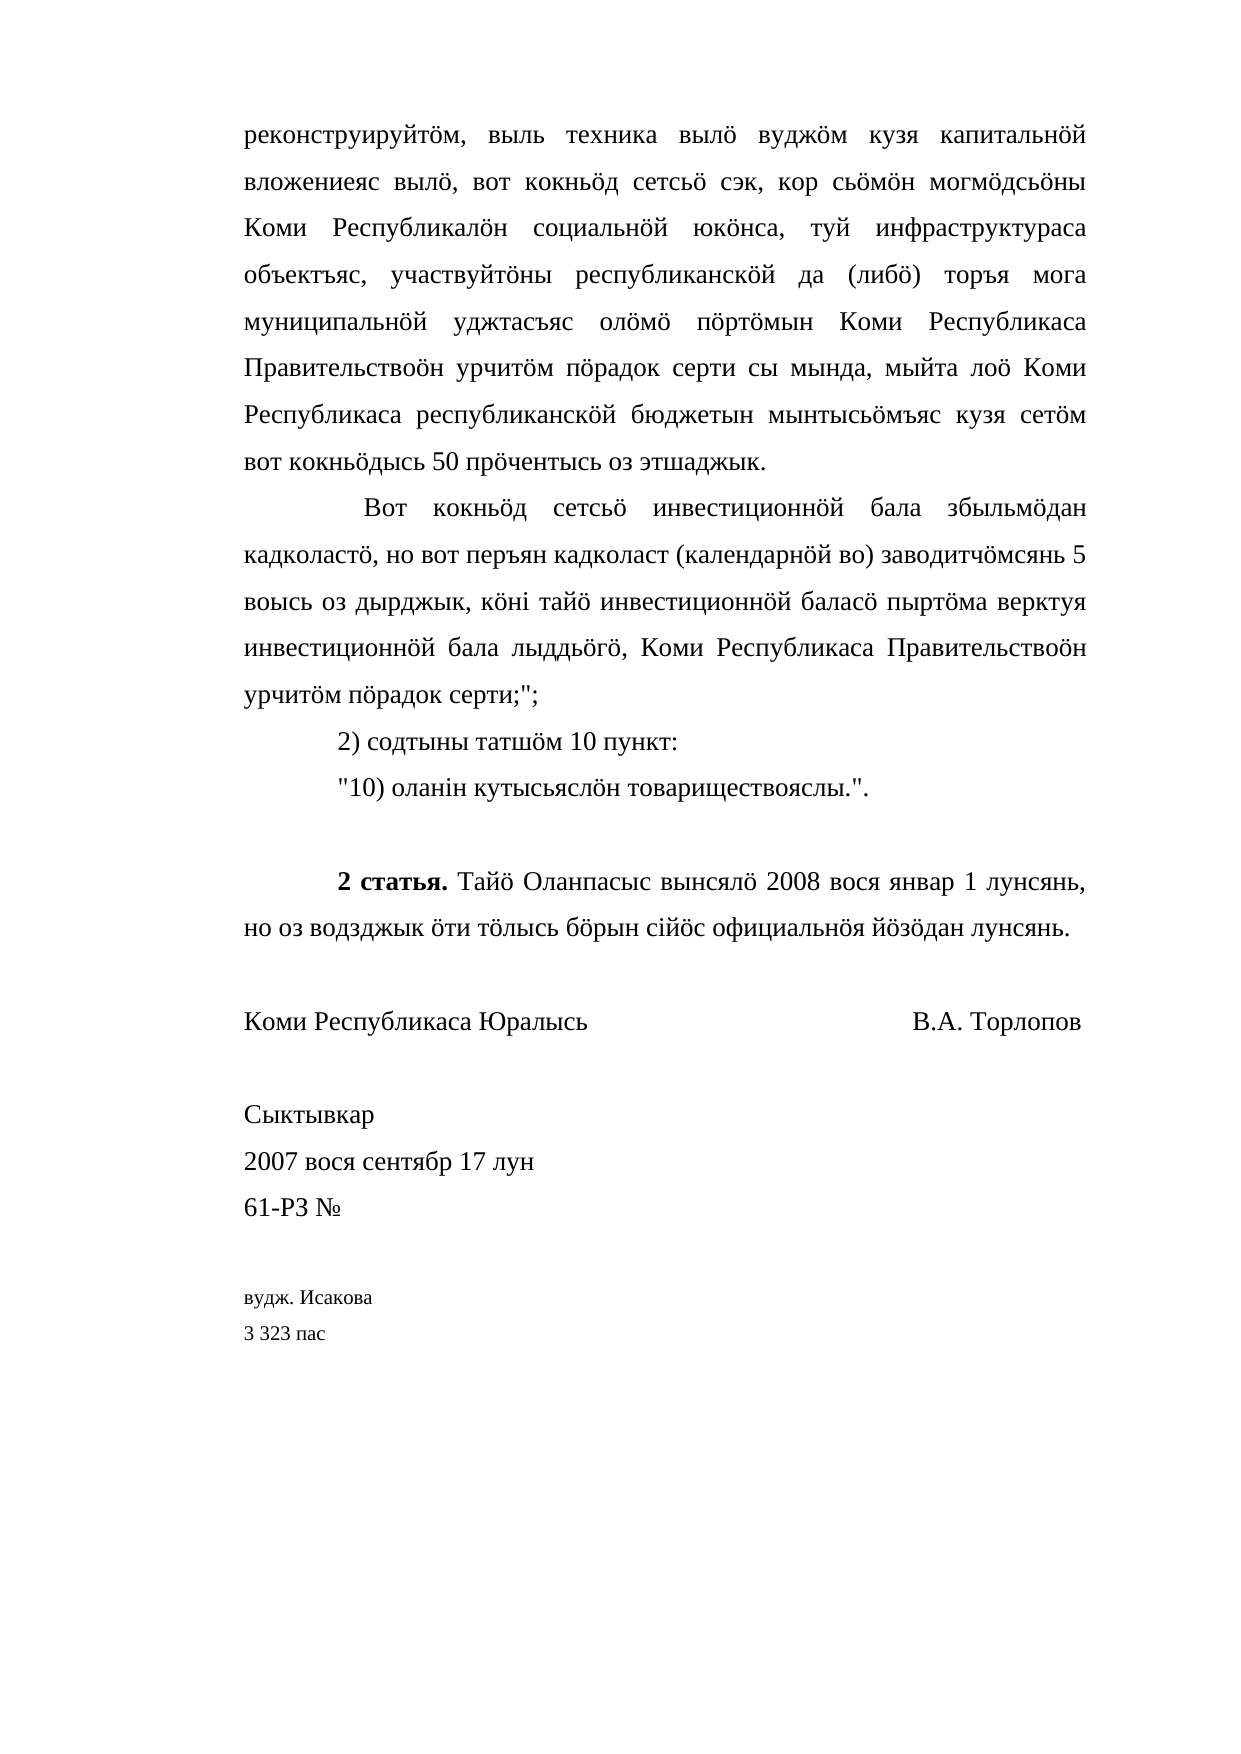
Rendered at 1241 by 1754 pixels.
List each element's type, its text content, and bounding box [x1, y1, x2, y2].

text 2007 вося сентябр 17 лун [244, 1145, 1087, 1176]
text 2) содтыны татшöм 10 пункт: [244, 725, 1087, 756]
text Вот кокньöд сетсьö инвестиционнöй бала збыльмöдан кадколастö, но вот перъян кадколаст (календарнöй во) заводитчöмсянь 5 воысь оз дырджык, кöні тайö инвестиционнöй баласö пыртöма верктуя инвестиционнöй бала лыддьöгö, Коми Республикаса Правительствоöн урчитöм пöрадок серти;"; [244, 491, 1087, 709]
text реконструируйтöм, выль техника вылö вуджöм кузя капитальнöй вложениеяс вылö, вот кокньöд сетсьö сэк, кор сьöмöн могмöдсьöны Коми Республикалöн социальнöй юкöнса, туй инфраструктураса объектъяс, участвуйтöны республиканскöй да (либö) торъя мога муниципальнöй уджтасъяс олöмö пöртöмын Коми Республикаса Правительствоöн урчитöм пöрадок серти сы мында, мыйта лоö Коми Республикаса республиканскöй бюджетын мынтысьöмъяс кузя сетöм вот кокньöдысь 50 прöчентысь оз этшаджык. [244, 118, 1087, 476]
text 2 статья. Тайö Оланпасыс вынсялö 2008 вося январ 1 лунсянь, но оз водзджык öти тöлысь бöрын сійöс официальнöя йöзöдан лунсянь. [244, 865, 1087, 943]
text Сыктывкар [244, 1098, 1087, 1129]
text "10) оланін кутысьяслöн товариществояслы.". [244, 771, 1087, 803]
text 3 323 пас [244, 1321, 1087, 1345]
text 61-РЗ № [244, 1191, 1087, 1223]
text вудж. Исакова [244, 1285, 1087, 1309]
text Коми Республикаса Юралысь В.А. Торлопов [244, 1005, 1087, 1036]
